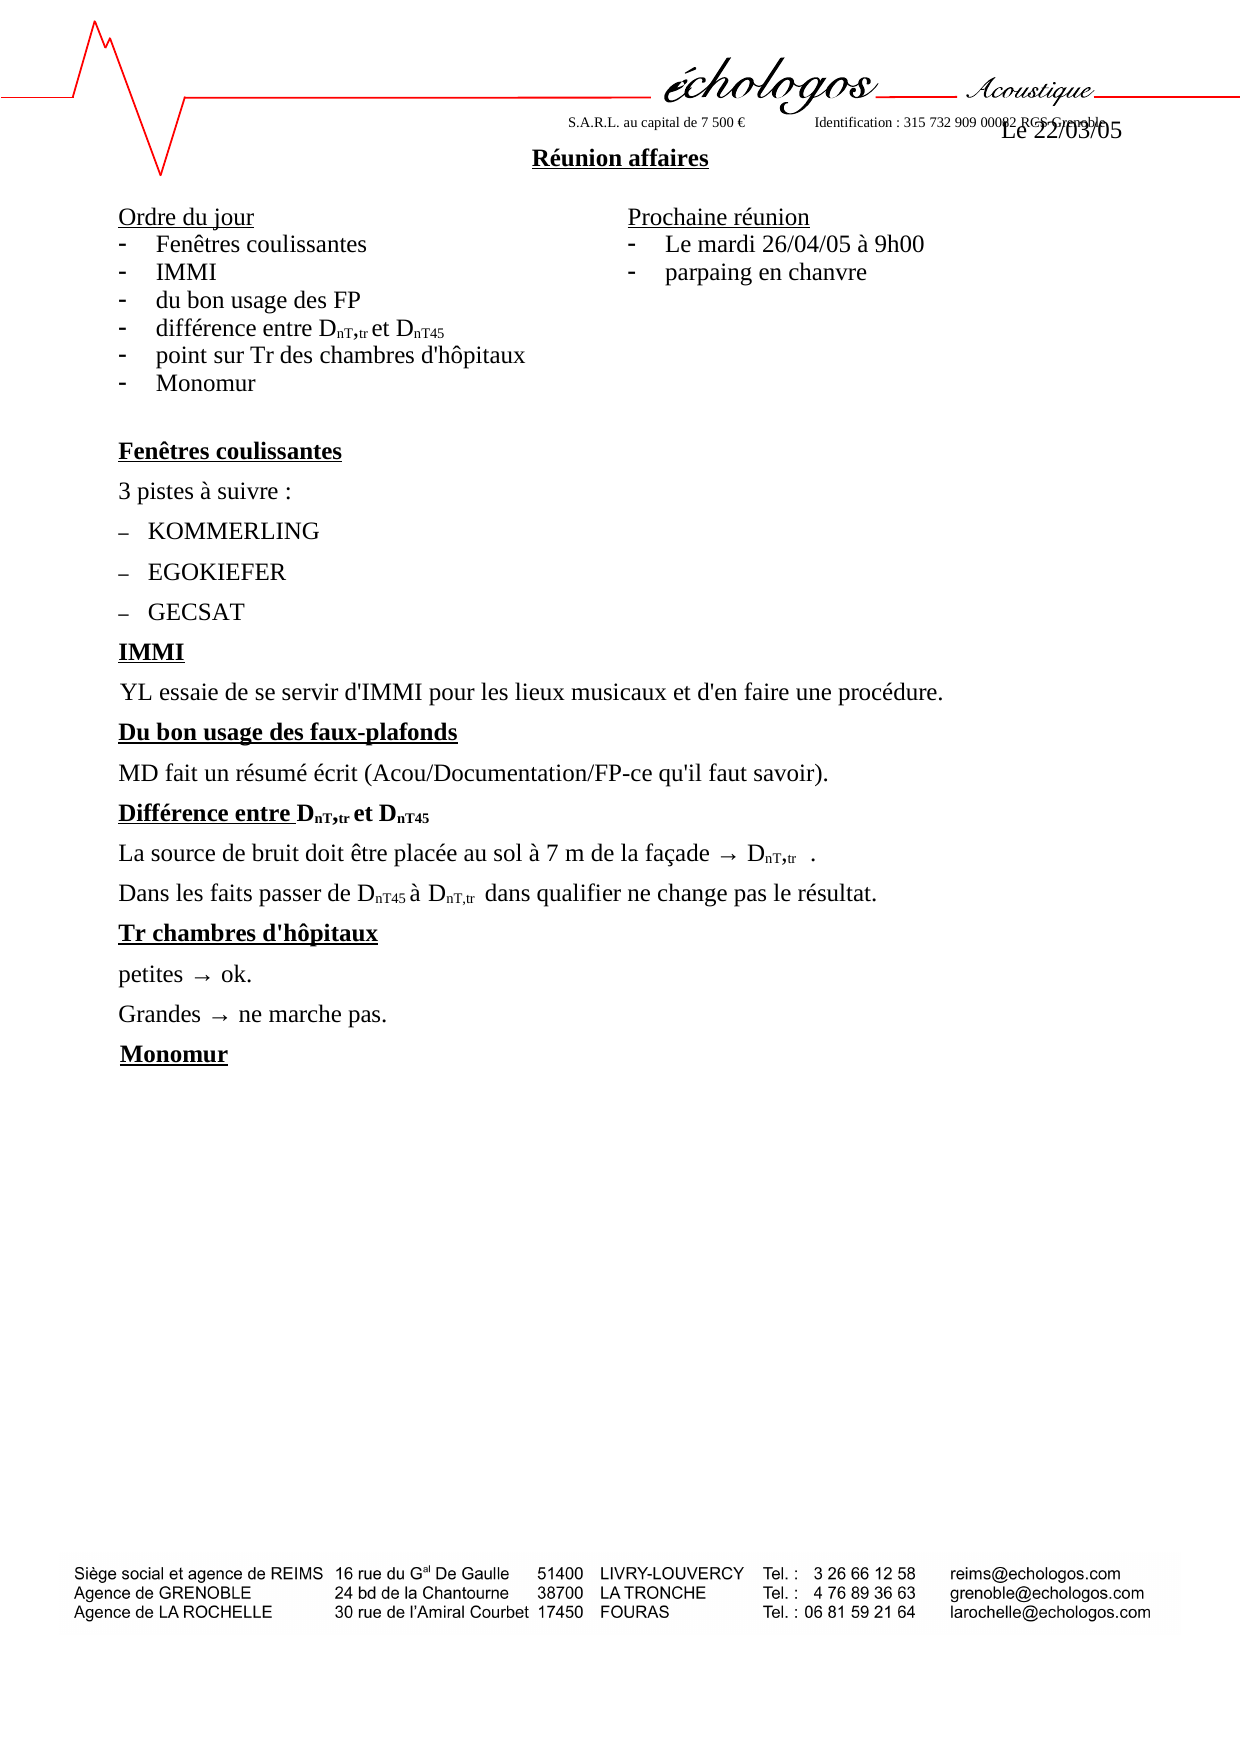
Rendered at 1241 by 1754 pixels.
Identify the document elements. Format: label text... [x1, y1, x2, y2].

text petites → ok. [118, 960, 1122, 987]
text Dans les faits passer de DnT45 à DnT,tr dans qualifier ne change pas le résultat. [118, 879, 1122, 907]
picture [59, 1552, 1182, 1635]
subtitle KOMMERLING [118, 517, 1122, 545]
title Le 22/03/05 [172, 116, 1122, 144]
title Du bon usage des faux-plafonds [118, 718, 1122, 746]
table_header Prochaine réunion [620, 197, 1129, 231]
text Monomur [119, 1040, 1122, 1068]
title Fenêtres coulissantes [118, 437, 1122, 465]
title [151, 144, 169, 171]
title Réunion affaires [163, 144, 1122, 172]
table_cell Le mardi 26/04/05 à 9h00 parpaing en chanvre [620, 231, 1129, 424]
title IMMI [118, 638, 1122, 666]
text Tr chambres d'hôpitaux [118, 919, 1122, 947]
text La source de bruit doit être placée au sol à 7 m de la façade → DnT,tr . [118, 839, 1122, 867]
title [118, 116, 147, 144]
text YL essaie de se servir d'IMMI pour les lieux musicaux et d'en faire une procédure. [119, 678, 1122, 706]
table_cell Fenêtres coulissantes IMMI du bon usage des FP différence entre DnT,tr et DnT45 point sur Tr des chambres d'hôpitaux Monomur [111, 231, 620, 424]
list EGOKIEFER [118, 558, 1122, 585]
title [140, 116, 177, 144]
text Grandes → ne marche pas. [118, 1000, 1122, 1028]
list GECSAT [118, 598, 1122, 626]
title [118, 144, 158, 172]
text Différence entre DnT,tr et DnT45 [118, 799, 1122, 827]
title 3 pistes à suivre : [118, 477, 1122, 505]
table_header Ordre du jour [111, 197, 620, 231]
text MD fait un résumé écrit (Acou/Documentation/FP-ce qu'il faut savoir). [118, 759, 1122, 786]
